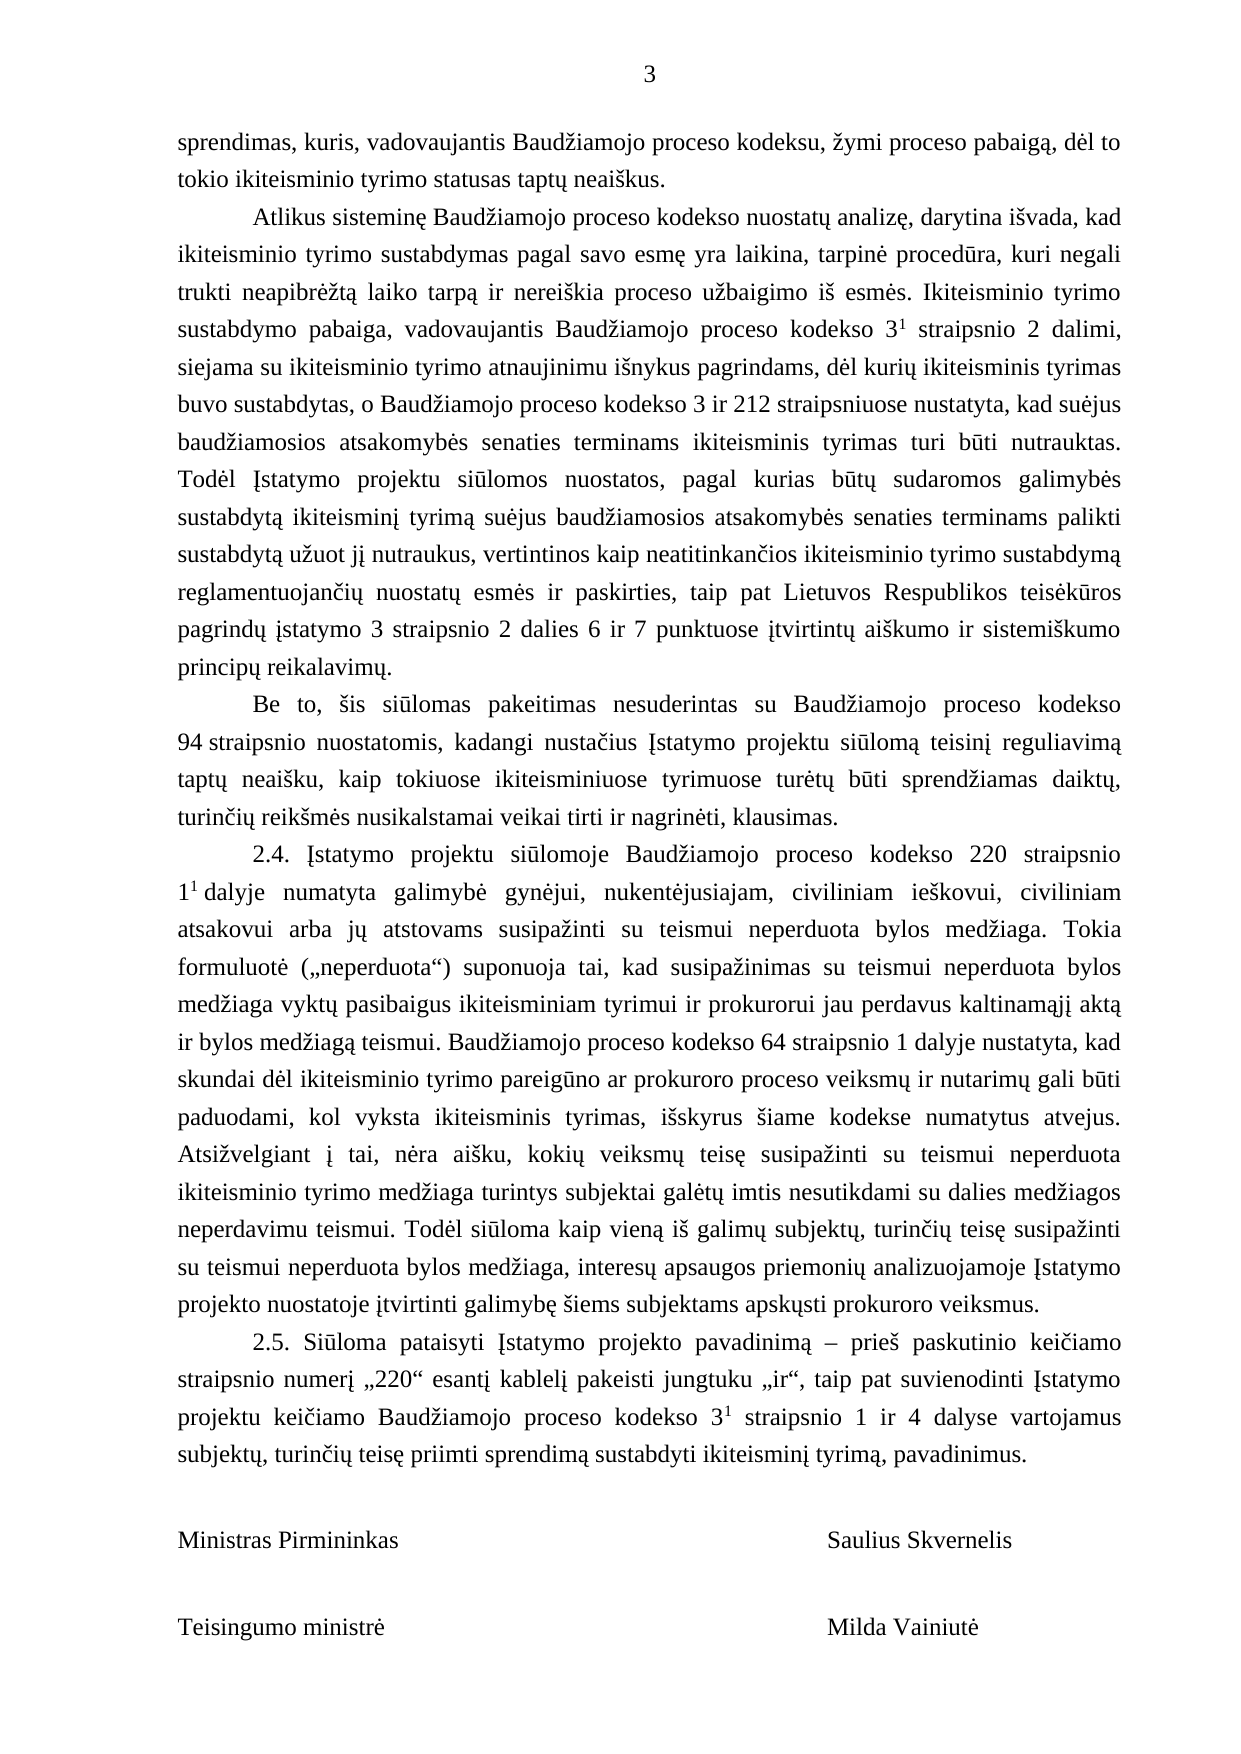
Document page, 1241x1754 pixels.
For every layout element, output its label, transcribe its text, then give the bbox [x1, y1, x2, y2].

text Be to, šis siūlomas pakeitimas nesuderintas su Baudžiamojo proceso kodekso 94 straipsnio nuostatomis, kadangi nustačius Įstatymo projektu siūlomą teisinį reguliavimą taptų neaišku, kaip tokiuose ikiteisminiuose tyrimuose turėtų būti sprendžiamas daiktų, turinčių reikšmės nusikalstamai veikai tirti ir nagrinėti, klausimas. [177, 681, 1122, 831]
text Ministras Pirmininkas Saulius Skvernelis [177, 1526, 1122, 1554]
text sprendimas, kuris, vadovaujantis Baudžiamojo proceso kodeksu, žymi proceso pabaigą, dėl to tokio ikiteisminio tyrimo statusas taptų neaiškus. [177, 118, 1122, 193]
text Atlikus sisteminę Baudžiamojo proceso kodekso nuostatų analizę, darytina išvada, kad ikiteisminio tyrimo sustabdymas pagal savo esmę yra laikina, tarpinė procedūra, kuri negali trukti neapibrėžtą laiko tarpą ir nereiškia proceso užbaigimo iš esmės. Ikiteisminio tyrimo sustabdymo pabaiga, vadovaujantis Baudžiamojo proceso kodekso 31 straipsnio 2 dalimi, siejama su ikiteisminio tyrimo atnaujinimu išnykus pagrindams, dėl kurių ikiteisminis tyrimas buvo sustabdytas, o Baudžiamojo proceso kodekso 3 ir 212 straipsniuose nustatyta, kad suėjus baudžiamosios atsakomybės senaties terminams ikiteisminis tyrimas turi būti nutrauktas. Todėl Įstatymo projektu siūlomos nuostatos, pagal kurias būtų sudaromos galimybės sustabdytą ikiteisminį tyrimą suėjus baudžiamosios atsakomybės senaties terminams palikti sustabdytą užuot jį nutraukus, vertintinos kaip neatitinkančios ikiteisminio tyrimo sustabdymą reglamentuojančių nuostatų esmės ir paskirties, taip pat Lietuvos Respublikos teisėkūros pagrindų įstatymo 3 straipsnio 2 dalies 6 ir 7 punktuose įtvirtintų aiškumo ir sistemiškumo principų reikalavimų. [177, 193, 1122, 681]
text 2.4. Įstatymo projektu siūlomoje Baudžiamojo proceso kodekso 220 straipsnio 11 dalyje numatyta galimybė gynėjui, nukentėjusiajam, civiliniam ieškovui, civiliniam atsakovui arba jų atstovams susipažinti su teismui neperduota bylos medžiaga. Tokia formuluotė („neperduota“) suponuoja tai, kad susipažinimas su teismui neperduota bylos medžiaga vyktų pasibaigus ikiteisminiam tyrimui ir prokurorui jau perdavus kaltinamąjį aktą ir bylos medžiagą teismui. Baudžiamojo proceso kodekso 64 straipsnio 1 dalyje nustatyta, kad skundai dėl ikiteisminio tyrimo pareigūno ar prokuroro proceso veiksmų ir nutarimų gali būti paduodami, kol vyksta ikiteisminis tyrimas, išskyrus šiame kodekse numatytus atvejus. Atsižvelgiant į tai, nėra aišku, kokių veiksmų teisę susipažinti su teismui neperduota ikiteisminio tyrimo medžiaga turintys subjektai galėtų imtis nesutikdami su dalies medžiagos neperdavimu teismui. Todėl siūloma kaip vieną iš galimų subjektų, turinčių teisę susipažinti su teismui neperduota bylos medžiaga, interesų apsaugos priemonių analizuojamoje Įstatymo projekto nuostatoje įtvirtinti galimybę šiems subjektams apskųsti prokuroro veiksmus. [177, 831, 1122, 1318]
text Teisingumo ministrė Milda Vainiutė [177, 1612, 1122, 1641]
text 2.5. Siūloma pataisyti Įstatymo projekto pavadinimą – prieš paskutinio keičiamo straipsnio numerį „220“ esantį kablelį pakeisti jungtuku „ir“, taip pat suvienodinti Įstatymo projektu keičiamo Baudžiamojo proceso kodekso 31 straipsnio 1 ir 4 dalyse vartojamus subjektų, turinčių teisę priimti sprendimą sustabdyti ikiteisminį tyrimą, pavadinimus. [177, 1318, 1122, 1468]
